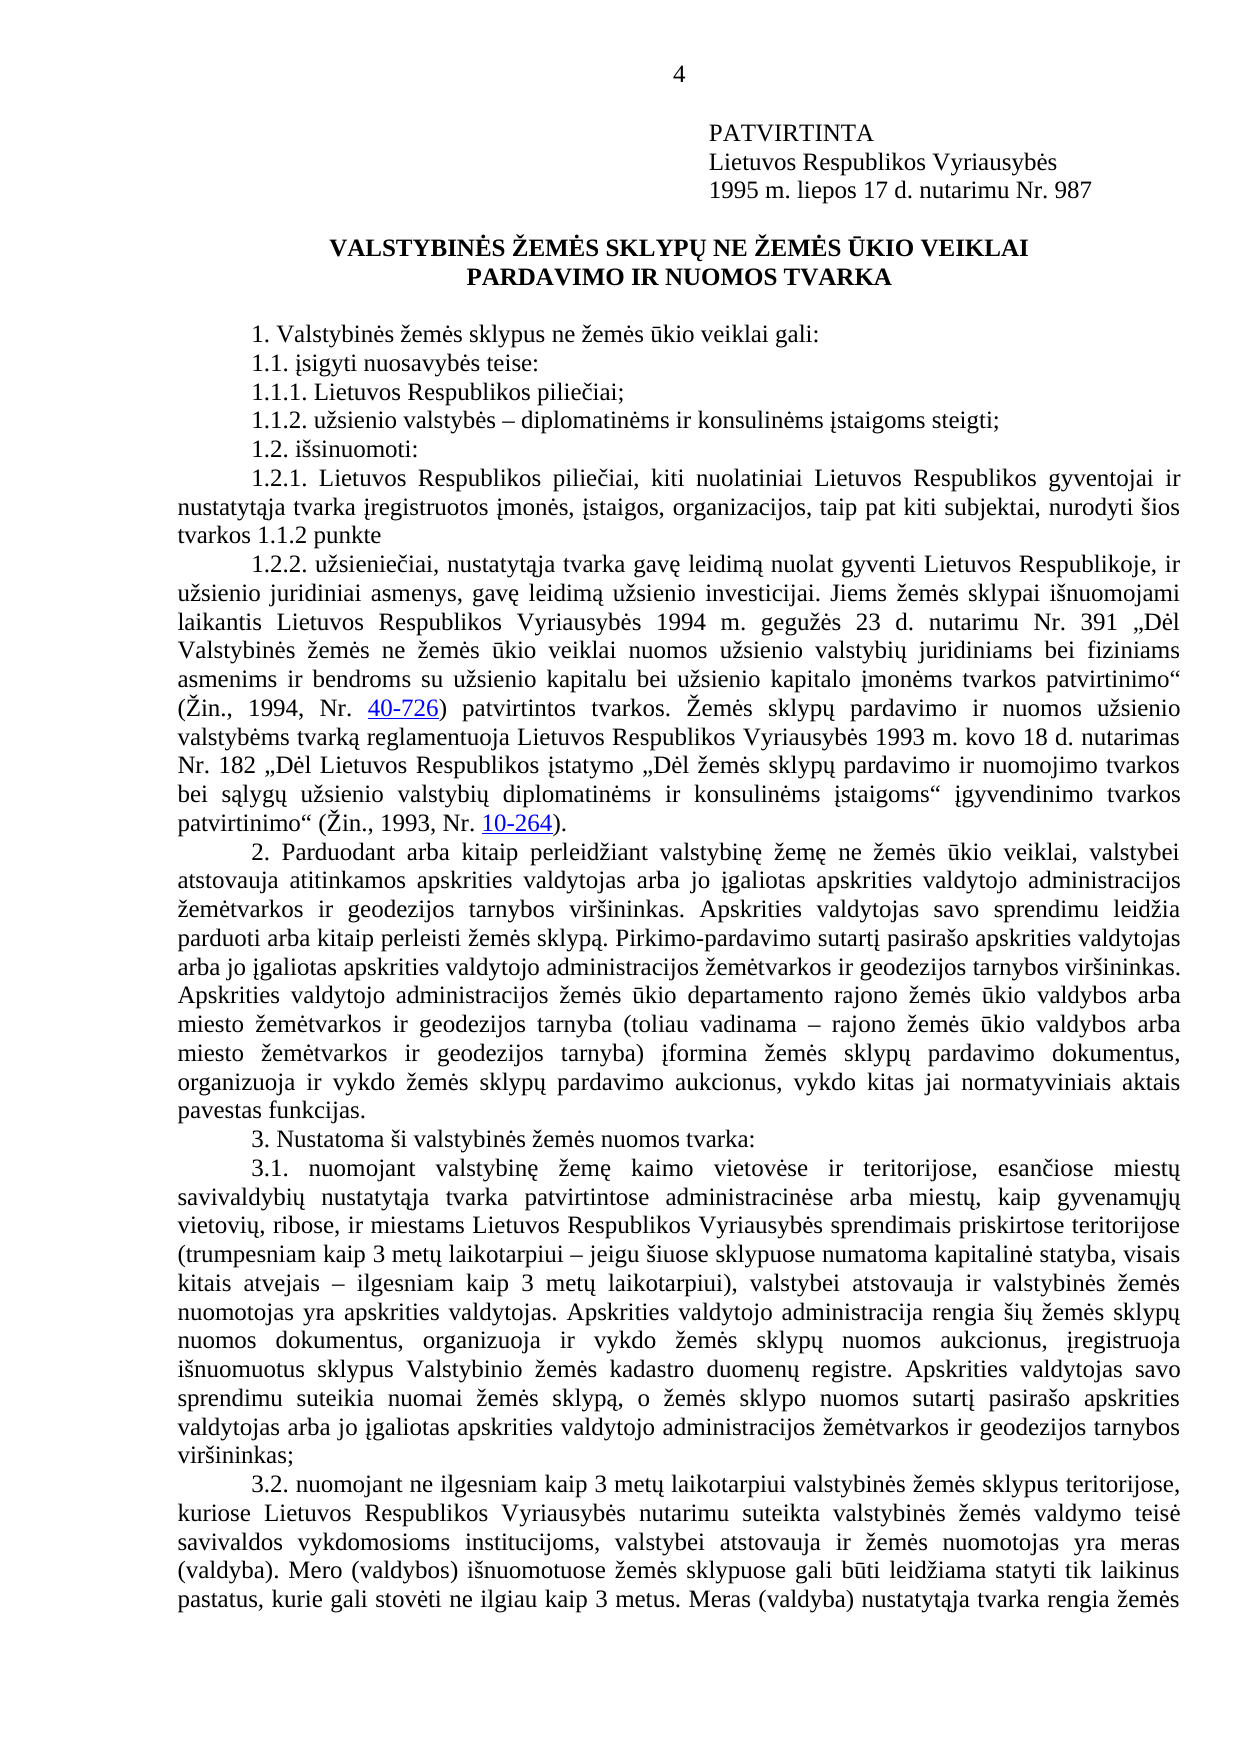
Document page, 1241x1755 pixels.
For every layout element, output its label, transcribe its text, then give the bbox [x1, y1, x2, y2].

text 1.2.1. Lietuvos Respublikos piliečiai, kiti nuolatiniai Lietuvos Respublikos gyventojai ir nustatytąja tvarka įregistruotos įmonės, įstaigos, organizacijos, taip pat kiti subjektai, nurodyti šios tvarkos 1.1.2 punkte [177, 463, 1181, 549]
text 1.2. išsinuomoti: [177, 434, 1181, 463]
text 3.1. nuomojant valstybinę žemę kaimo vietovėse ir teritorijose, esančiose miestų savivaldybių nustatytąja tvarka patvirtintose administracinėse arba miestų, kaip gyvenamųjų vietovių, ribose, ir miestams Lietuvos Respublikos Vyriausybės sprendimais priskirtose teritorijose (trumpesniam kaip 3 metų laikotarpiui – jeigu šiuose sklypuose numatoma kapitalinė statyba, visais kitais atvejais – ilgesniam kaip 3 metų laikotarpiui), valstybei atstovauja ir valstybinės žemės nuomotojas yra apskrities valdytojas. Apskrities valdytojo administracija rengia šių žemės sklypų nuomos dokumentus, organizuoja ir vykdo žemės sklypų nuomos aukcionus, įregistruoja išnuomuotus sklypus Valstybinio žemės kadastro duomenų registre. Apskrities valdytojas savo sprendimu suteikia nuomai žemės sklypą, o žemės sklypo nuomos sutartį pasirašo apskrities valdytojas arba jo įgaliotas apskrities valdytojo administracijos žemėtvarkos ir geodezijos tarnybos viršininkas; [177, 1153, 1181, 1469]
text 1.1. įsigyti nuosavybės teise: [177, 348, 1181, 377]
text 2. Parduodant arba kitaip perleidžiant valstybinę žemę ne žemės ūkio veiklai, valstybei atstovauja atitinkamos apskrities valdytojas arba jo įgaliotas apskrities valdytojo administracijos žemėtvarkos ir geodezijos tarnybos viršininkas. Apskrities valdytojas savo sprendimu leidžia parduoti arba kitaip perleisti žemės sklypą. Pirkimo-pardavimo sutartį pasirašo apskrities valdytojas arba jo įgaliotas apskrities valdytojo administracijos žemėtvarkos ir geodezijos tarnybos viršininkas. Apskrities valdytojo administracijos žemės ūkio departamento rajono žemės ūkio valdybos arba miesto žemėtvarkos ir geodezijos tarnyba (toliau vadinama – rajono žemės ūkio valdybos arba miesto žemėtvarkos ir geodezijos tarnyba) įformina žemės sklypų pardavimo dokumentus, organizuoja ir vykdo žemės sklypų pardavimo aukcionus, vykdo kitas jai normatyviniais aktais pavestas funkcijas. [177, 837, 1181, 1124]
text PARDAVIMO IR NUOMOS TVARKA [177, 262, 1181, 291]
text 3. Nustatoma ši valstybinės žemės nuomos tvarka: [177, 1124, 1181, 1153]
text VALSTYBINĖS ŽEMĖS SKLYPŲ NE ŽEMĖS ŪKIO VEIKLAI [177, 233, 1181, 262]
text 1995 m. liepos 17 d. nutarimu Nr. 987 [177, 176, 1181, 204]
text 1.1.1. Lietuvos Respublikos piliečiai; [177, 377, 1181, 406]
text 3.2. nuomojant ne ilgesniam kaip 3 metų laikotarpiui valstybinės žemės sklypus teritorijose, kuriose Lietuvos Respublikos Vyriausybės nutarimu suteikta valstybinės žemės valdymo teisė savivaldos vykdomosioms institucijoms, valstybei atstovauja ir žemės nuomotojas yra meras (valdyba). Mero (valdybos) išnuomotuose žemės sklypuose gali būti leidžiama statyti tik laikinus pastatus, kurie gali stovėti ne ilgiau kaip 3 metus. Meras (valdyba) nustatytąja tvarka rengia žemės [177, 1469, 1181, 1613]
text 1.2.2. užsieniečiai, nustatytąja tvarka gavę leidimą nuolat gyventi Lietuvos Respublikoje, ir užsienio juridiniai asmenys, gavę leidimą užsienio investicijai. Jiems žemės sklypai išnuomojami laikantis Lietuvos Respublikos Vyriausybės 1994 m. gegužės 23 d. nutarimu Nr. 391 „Dėl Valstybinės žemės ne žemės ūkio veiklai nuomos užsienio valstybių juridiniams bei fiziniams asmenims ir bendroms su užsienio kapitalu bei užsienio kapitalo įmonėms tvarkos patvirtinimo“ (Žin., 1994, Nr. 40-726) patvirtintos tvarkos. Žemės sklypų pardavimo ir nuomos užsienio valstybėms tvarką reglamentuoja Lietuvos Respublikos Vyriausybės 1993 m. kovo 18 d. nutarimas Nr. 182 „Dėl Lietuvos Respublikos įstatymo „Dėl žemės sklypų pardavimo ir nuomojimo tvarkos bei sąlygų užsienio valstybių diplomatinėms ir konsulinėms įstaigoms“ įgyvendinimo tvarkos patvirtinimo“ (Žin., 1993, Nr. 10-264). [177, 549, 1181, 837]
text PATVIRTINTA [709, 118, 1181, 147]
text Lietuvos Respublikos Vyriausybės [177, 147, 1181, 176]
text 1.1.2. užsienio valstybės – diplomatinėms ir konsulinėms įstaigoms steigti; [177, 406, 1181, 434]
text 1. Valstybinės žemės sklypus ne žemės ūkio veiklai gali: [177, 319, 1181, 348]
